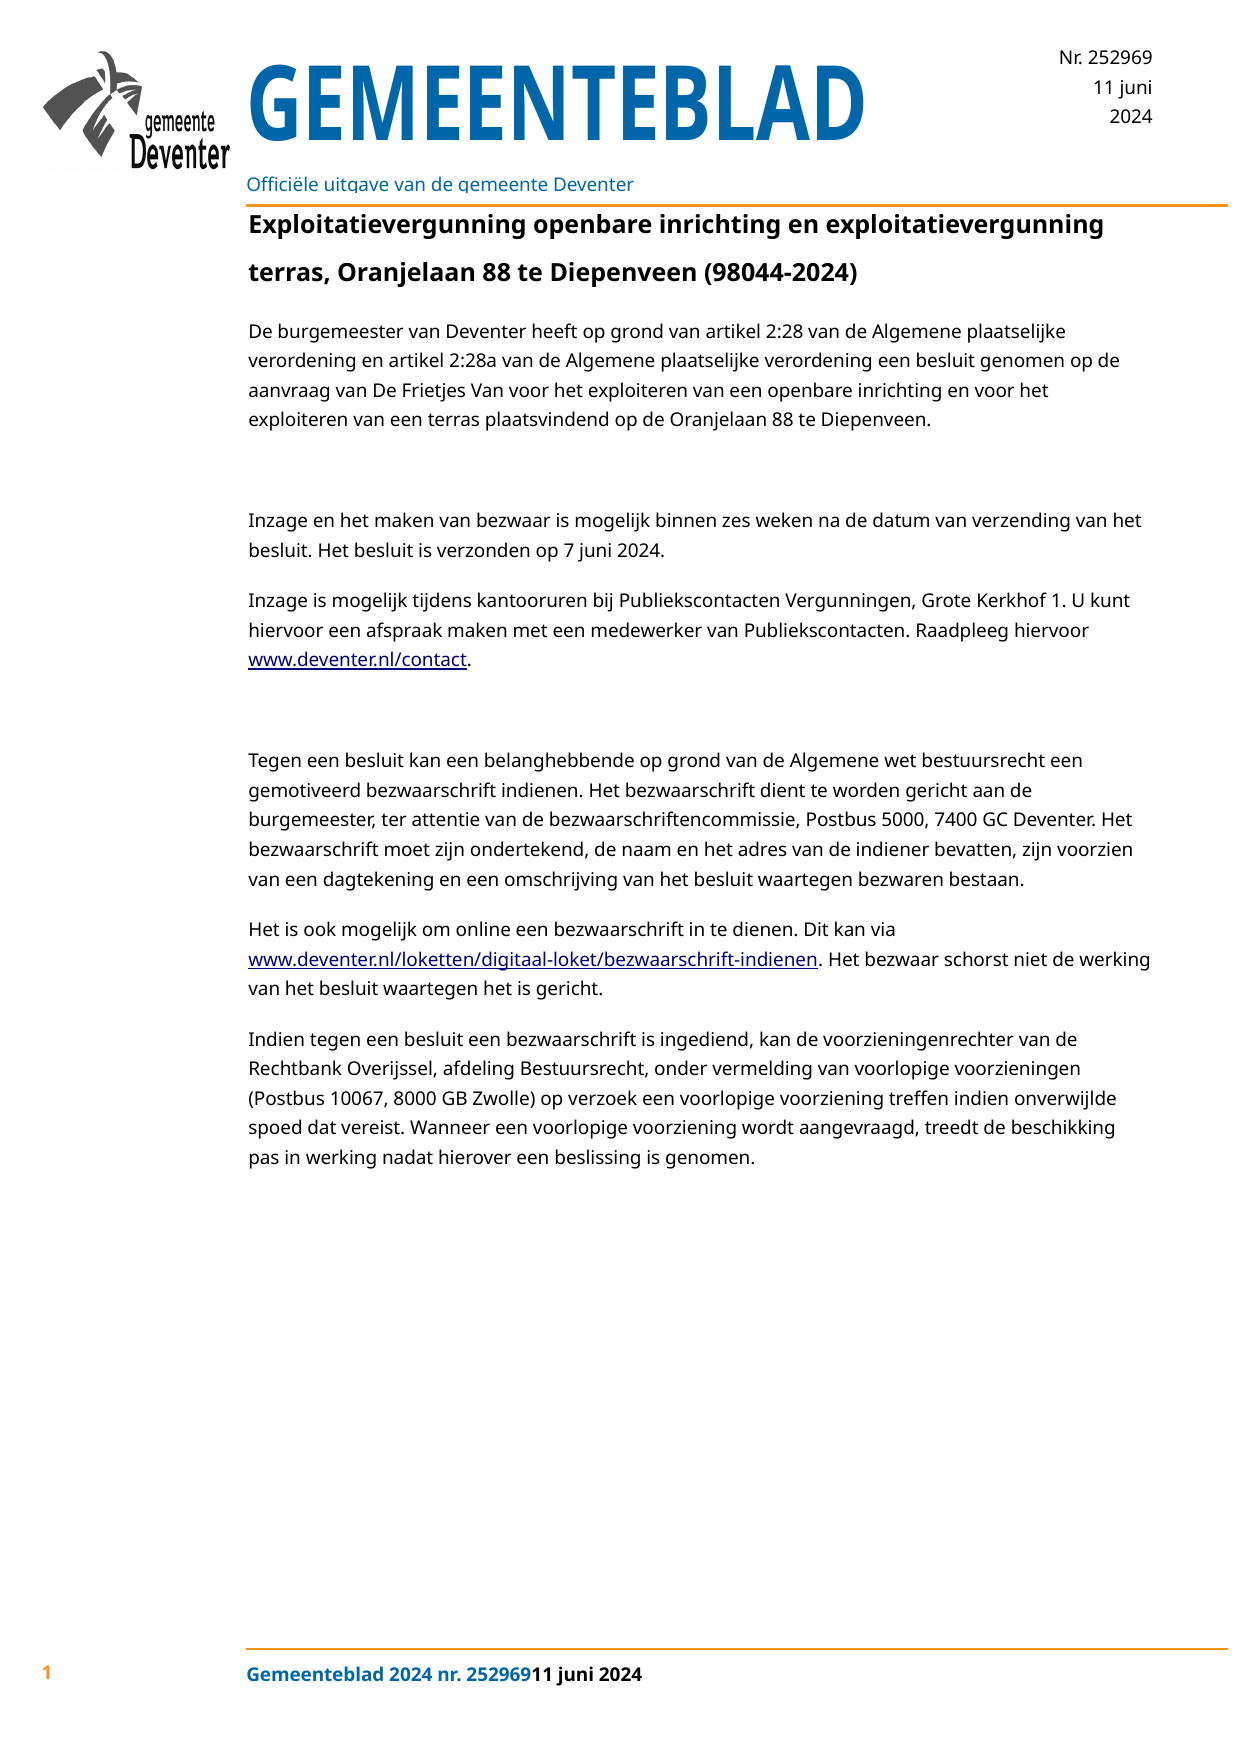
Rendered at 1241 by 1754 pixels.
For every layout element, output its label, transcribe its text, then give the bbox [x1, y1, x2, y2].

picture [41, 47, 231, 172]
text Exploitatievergunning openbare inrichting en exploitatievergunning terras, Oranjelaan 88 te Diepenveen (98044-2024) [248, 207, 1152, 288]
text Inzage is mogelijk tijdens kantooruren bij Publiekscontacten Vergunningen, Grote Kerkhof 1. U kunt hiervoor een afspraak maken met een medewerker van Publiekscontacten. Raadpleeg hiervoor www.deventer.nl/contact. [248, 587, 1152, 672]
text Tegen een besluit kan een belanghebbende op grond van de Algemene wet bestuursrecht een gemotiveerd bezwaarschrift indienen. Het bezwaarschrift dient te worden gericht aan de burgemeester, ter attentie van de bezwaarschriftencommissie, Postbus 5000, 7400 GC Deventer. Het bezwaarschrift moet zijn ondertekend, de naam en het adres van de indiener bevatten, zijn voorzien van een dagtekening en een omschrijving van het besluit waartegen bezwaren bestaan. [248, 747, 1152, 892]
text De burgemeester van Deventer heeft op grond van artikel 2:28 van de Algemene plaatselijke verordening en artikel 2:28a van de Algemene plaatselijke verordening een besluit genomen op de aanvraag van De Frietjes Van voor het exploiteren van een openbare inrichting en voor het exploiteren van een terras plaatsvindend op de Oranjelaan 88 te Diepenveen. [248, 318, 1152, 432]
text Het is ook mogelijk om online een bezwaarschrift in te dienen. Dit kan via www.deventer.nl/loketten/digitaal-loket/bezwaarschrift-indienen. Het bezwaar schorst niet de werking van het besluit waartegen het is gericht. [248, 916, 1152, 1001]
text Inzage en het maken van bezwaar is mogelijk binnen zes weken na de datum van verzending van het besluit. Het besluit is verzonden op 7 juni 2024. [248, 507, 1152, 563]
text Indien tegen een besluit een bezwaarschrift is ingediend, kan de voorzieningenrechter van de Rechtbank Overijssel, afdeling Bestuursrecht, onder vermelding van voorlopige voorzieningen (Postbus 10067, 8000 GB Zwolle) op verzoek een voorlopige voorziening treffen indien onverwijlde spoed dat vereist. Wanneer een voorlopige voorziening wordt aangevraagd, treedt de beschikking pas in werking nadat hierover een beslissing is genomen. [248, 1026, 1152, 1170]
